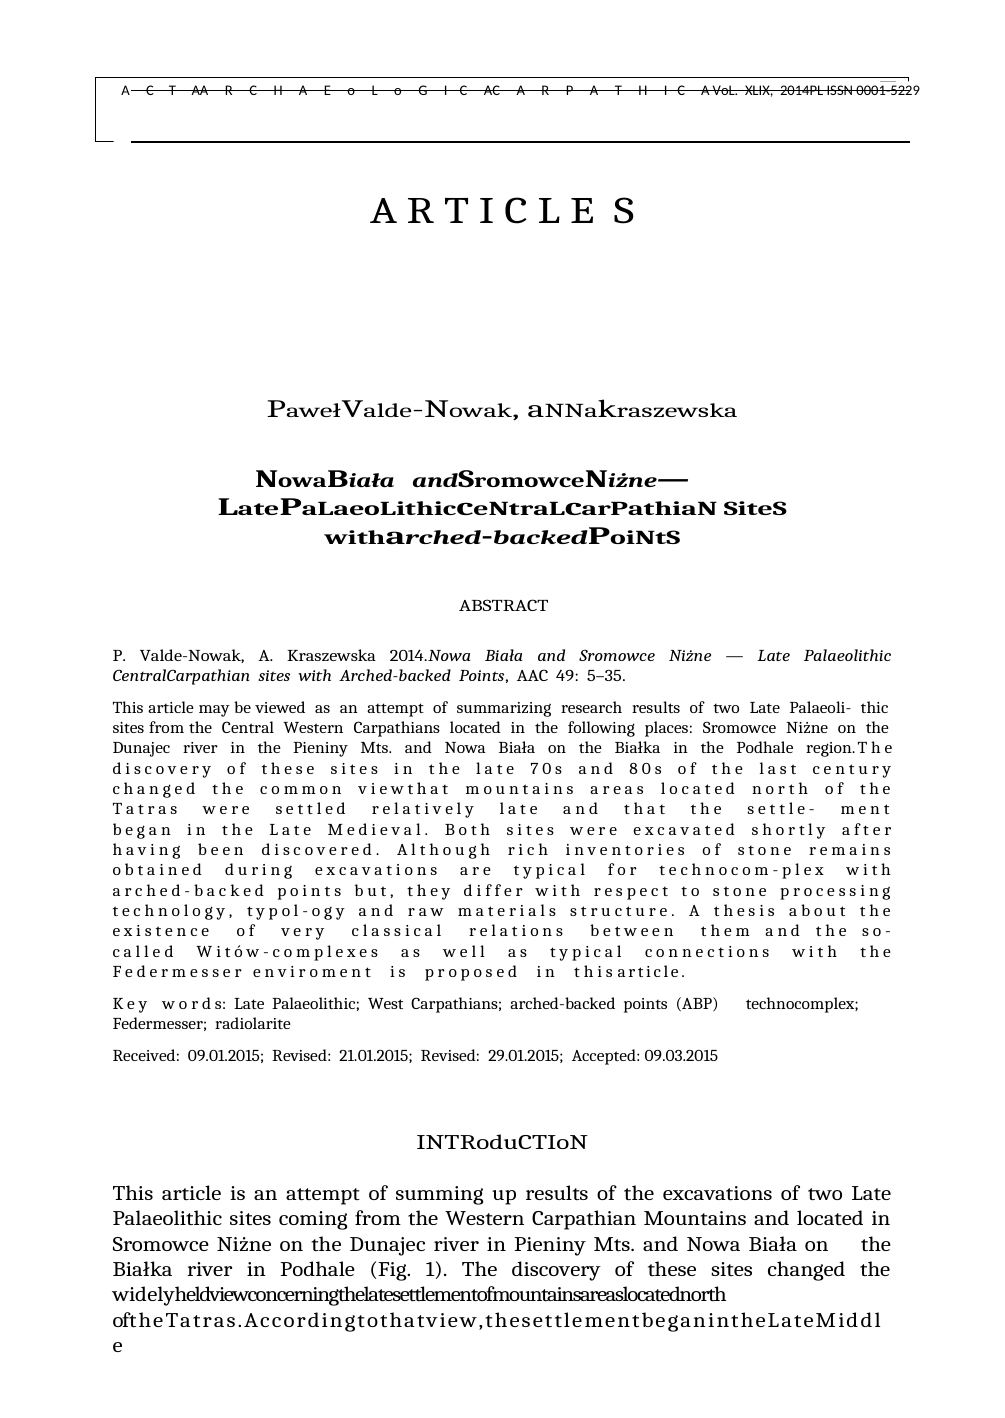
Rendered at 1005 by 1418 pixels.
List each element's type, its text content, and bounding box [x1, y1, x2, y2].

text NowaBiała andSromowceNiżne— [255, 464, 919, 493]
text PawełValde-Nowak, aNNakraszewska [198, 395, 806, 423]
text K e y w o r d s: Late Palaeolithic; West Carpathians; arched-backed points (ABP) technocomplex; [112, 994, 919, 1013]
text This article may be viewed as an attempt of summarizing research results of two Late Palaeoli- thic sites from the Central Western Carpathians located in the following places: Sromowce Niżne on the Dunajec river in the Pieniny Mts. and Nowa Biała on the Białka in the Podhale region.The discovery of these sites in the late 70s and 80s of the last century changed the common viewthat mountains areas located north of the Tatras were settled relatively late and that the settle- ment began in the Late Medieval. Both sites were excavated shortly after having been discovered. Although rich inventories of stone remains obtained during excavations are typical for technocom-plex with arched-backed points but, they differ with respect to stone processing technology, typol-ogy and raw materials structure. A thesis about the existence of very classical relations between them and the so-called Witów-complexes as well as typical connections with the Federmesser enviroment is proposed in thisarticle. [112, 698, 892, 981]
text This article is an attempt of summing up results of the excavations of two Late Palaeolithic sites coming from the Western Carpathian Mountains and located in Sromowce Niżne on the Dunajec river in Pieniny Mts. and Nowa Biała on the Białka river in Podhale (Fig. 1). The discovery of these sites changed the widelyheldviewconcerningthelatesettlementofmountainsareaslocatednorth oftheTatras.Accordingtothatview,thesettlementbeganintheLateMiddle [112, 1182, 892, 1357]
text Federmesser; radiolarite [112, 1014, 919, 1034]
text LatePaLaeoLithicceNtraLcarPathiaN SiteS witharched-backedPoiNtS [199, 493, 806, 551]
text INTRoduCTIoN [198, 1131, 806, 1155]
text P. Valde-Nowak, A. Kraszewska 2014.Nowa Biała and Sromowce Niżne — Late Palaeolithic CentralCarpathian sites with Arched-backed Points, AAC 49: 5–35. [112, 646, 892, 685]
text ABSTRACT [199, 597, 809, 616]
text A R T I C L E S [198, 190, 806, 233]
text Received: 09.01.2015; Revised: 21.01.2015; Revised: 29.01.2015; Accepted: 09.03.2015 [112, 1047, 919, 1066]
